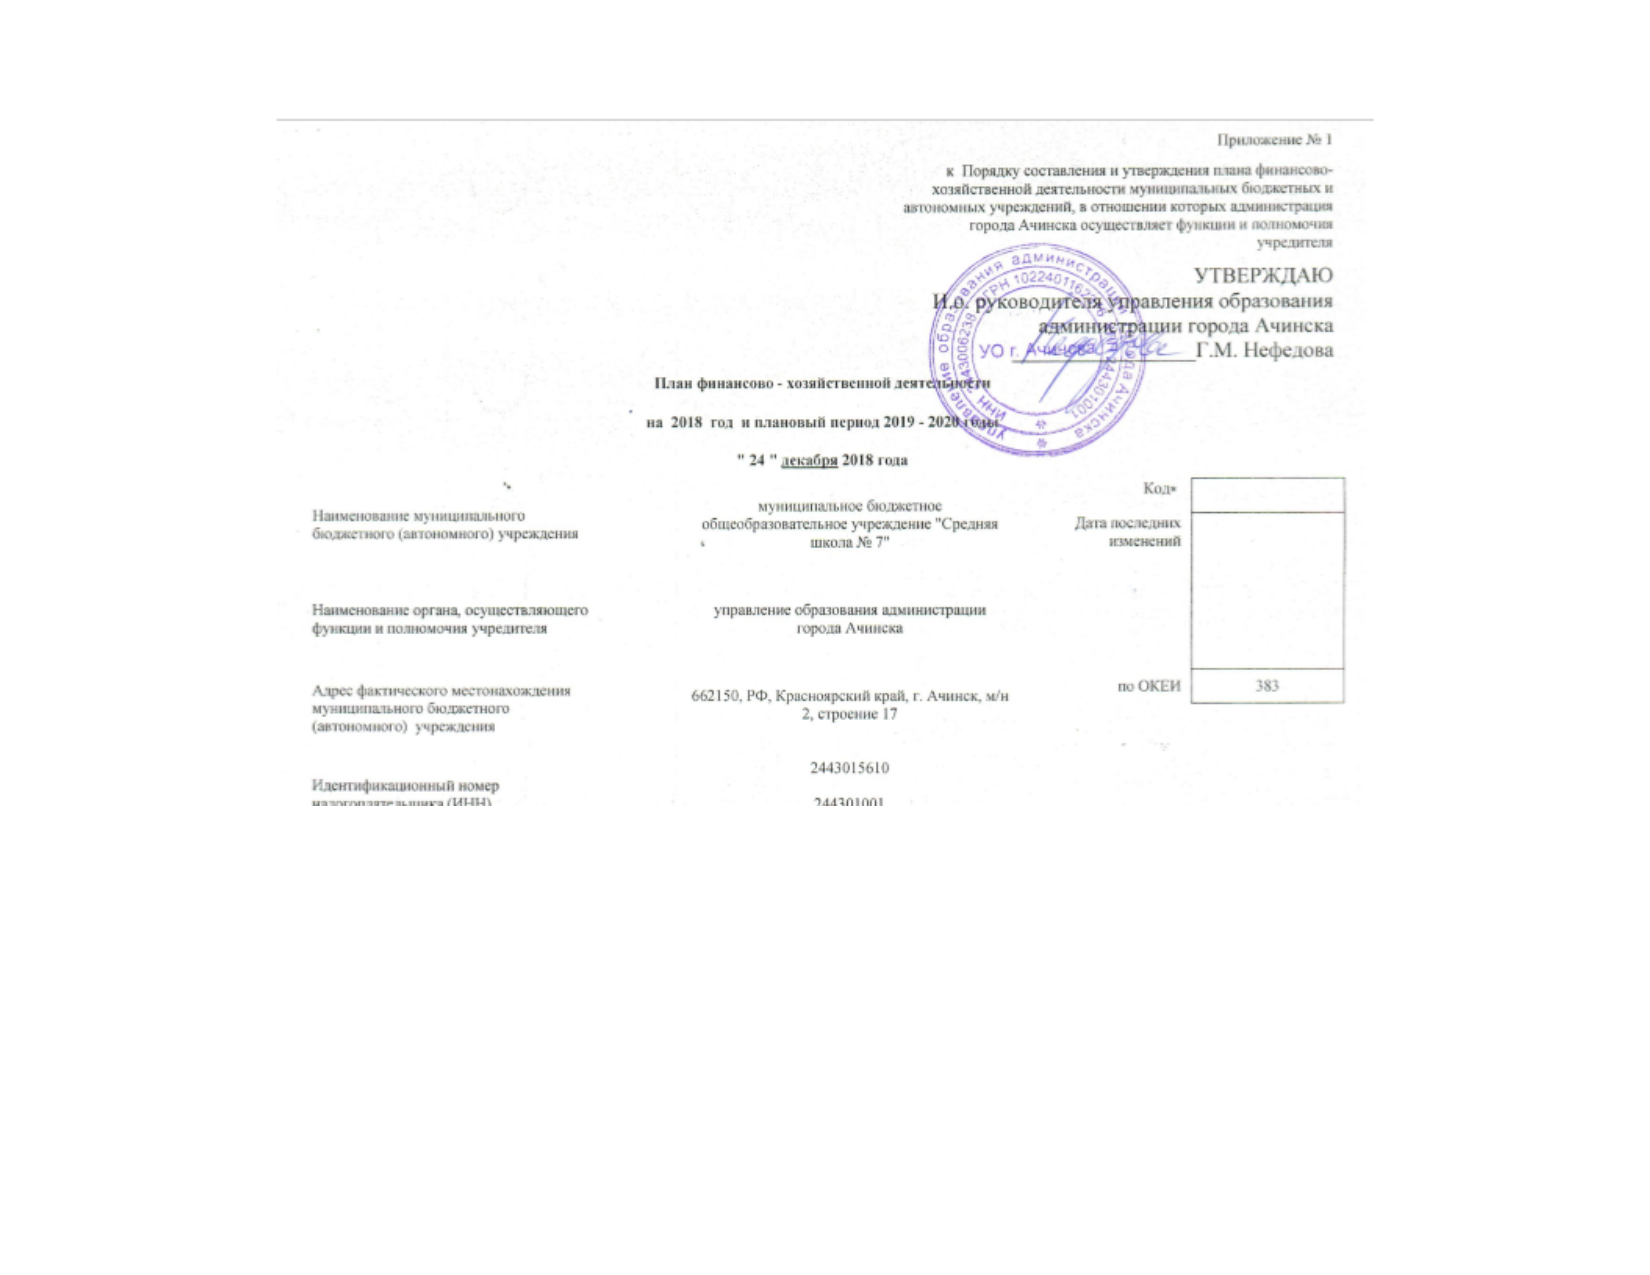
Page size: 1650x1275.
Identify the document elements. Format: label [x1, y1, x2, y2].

picture [276, 118, 1374, 806]
